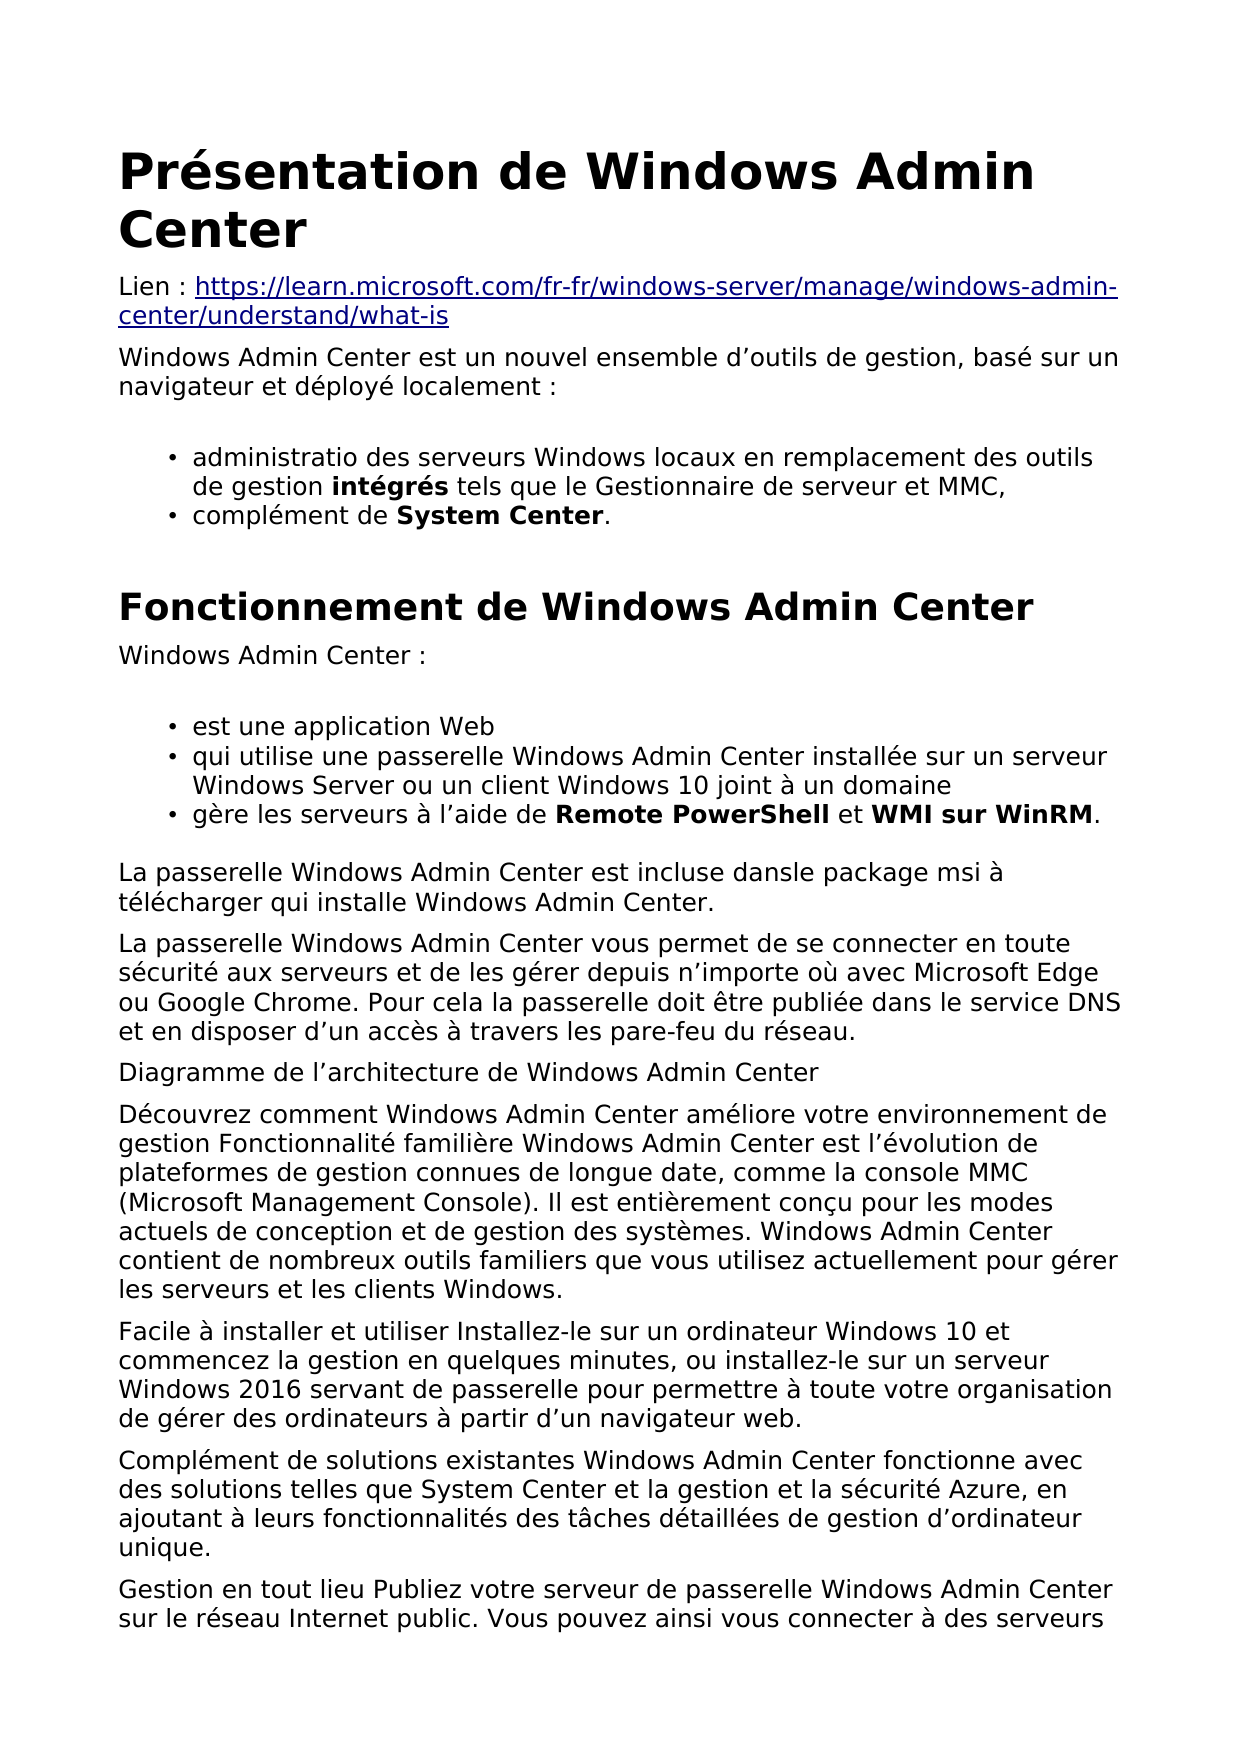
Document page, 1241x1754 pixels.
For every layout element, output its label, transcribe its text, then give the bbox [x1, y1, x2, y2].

text Découvrez comment Windows Admin Center améliore votre environnement de gestion Fonctionnalité familière Windows Admin Center est l’évolution de plateformes de gestion connues de longue date, comme la console MMC (Microsoft Management Console). Il est entièrement conçu pour les modes actuels de conception et de gestion des systèmes. Windows Admin Center contient de nombreux outils familiers que vous utilisez actuellement pour gérer les serveurs et les clients Windows. [118, 1100, 1122, 1304]
text Complément de solutions existantes Windows Admin Center fonctionne avec des solutions telles que System Center et la gestion et la sécurité Azure, en ajoutant à leurs fonctionnalités des tâches détaillées de gestion d’ordinateur unique. [118, 1446, 1122, 1563]
text La passerelle Windows Admin Center vous permet de se connecter en toute sécurité aux serveurs et de les gérer depuis n’importe où avec Microsoft Edge ou Google Chrome. Pour cela la passerelle doit être publiée dans le service DNS et en disposer d’un accès à travers les pare-feu du réseau. [118, 929, 1122, 1046]
list est une application Web [177, 712, 1122, 742]
text Lien : https://learn.microsoft.com/fr-fr/windows-server/manage/windows-admin-center/understand/what-is [118, 272, 1122, 330]
text La passerelle Windows Admin Center est incluse dansle package msi à télécharger qui installe Windows Admin Center. [118, 859, 1122, 917]
list complément de System Center. [177, 502, 1122, 531]
list qui utilise une passerelle Windows Admin Center installée sur un serveur Windows Server ou un client Windows 10 joint à un domaine [177, 742, 1122, 800]
list administratio des serveurs Windows locaux en remplacement des outils de gestion intégrés tels que le Gestionnaire de serveur et MMC, [177, 443, 1122, 502]
text Gestion en tout lieu Publiez votre serveur de passerelle Windows Admin Center sur le réseau Internet public. Vous pouvez ainsi vous connecter à des serveurs [118, 1575, 1122, 1634]
text Diagramme de l’architecture de Windows Admin Center [118, 1059, 1122, 1088]
subtitle Présentation de Windows Admin Center [118, 143, 1122, 259]
text Facile à installer et utiliser Installez-le sur un ordinateur Windows 10 et commencez la gestion en quelques minutes, ou installez-le sur un serveur Windows 2016 servant de passerelle pour permettre à toute votre organisation de gérer des ordinateurs à partir d’un navigateur web. [118, 1317, 1122, 1434]
text Windows Admin Center : [118, 641, 1122, 671]
text Windows Admin Center est un nouvel ensemble d’outils de gestion, basé sur un navigateur et déployé localement : [118, 343, 1122, 401]
list gère les serveurs à l’aide de Remote PowerShell et WMI sur WinRM. [177, 800, 1122, 829]
subtitle Fonctionnement de Windows Admin Center [118, 585, 1122, 629]
